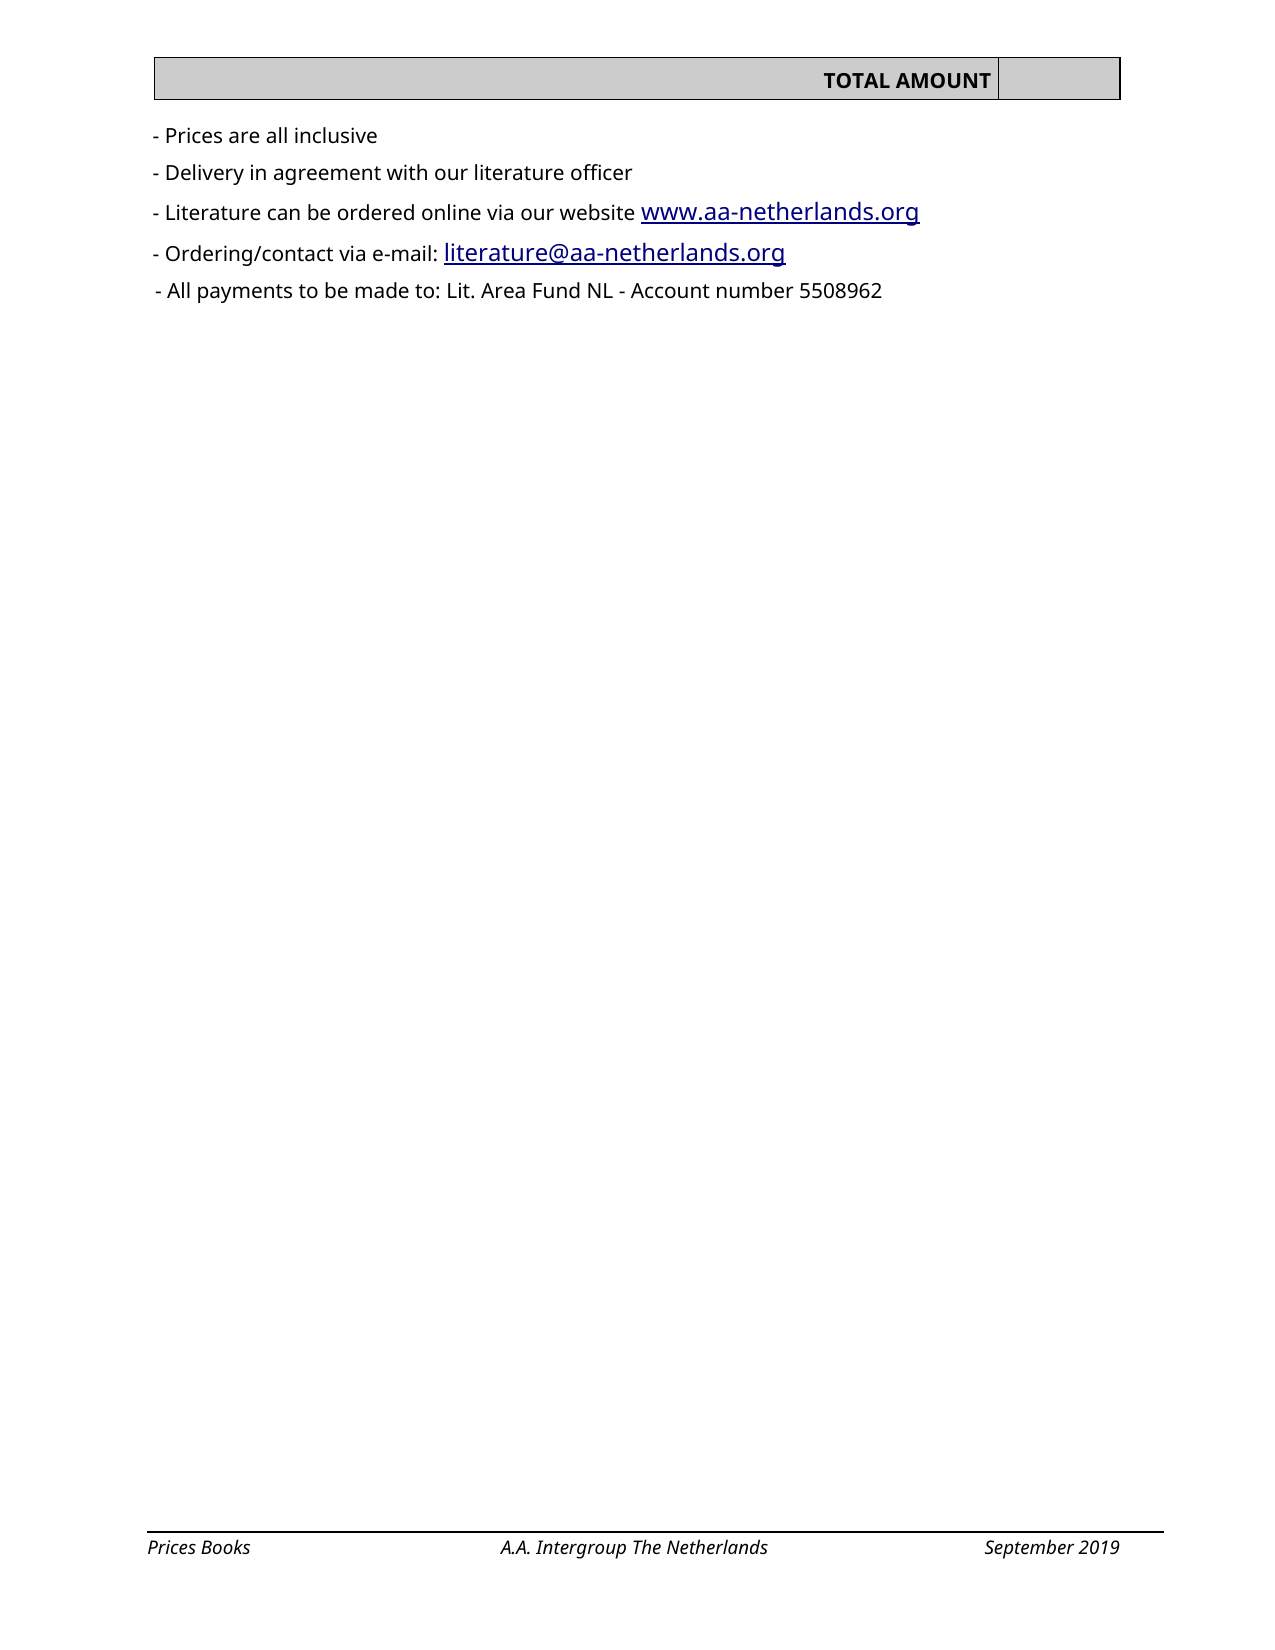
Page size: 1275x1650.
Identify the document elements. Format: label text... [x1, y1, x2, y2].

text - Ordering/contact via e-mail: literature@aa-netherlands.org [147, 235, 1128, 268]
text - All payments to be made to: Lit. Area Fund NL - Account number 5508962 [155, 276, 1128, 305]
table_cell TOTAL AMOUNT [155, 58, 998, 99]
text - Delivery in agreement with our literature officer [147, 158, 1128, 186]
text - Literature can be ordered online via our website www.aa-netherlands.org [147, 194, 1128, 227]
table_cell [1233, 57, 1275, 99]
table_cell [1121, 57, 1233, 99]
text - Prices are all inclusive [147, 121, 1128, 149]
table_cell [999, 58, 1119, 99]
